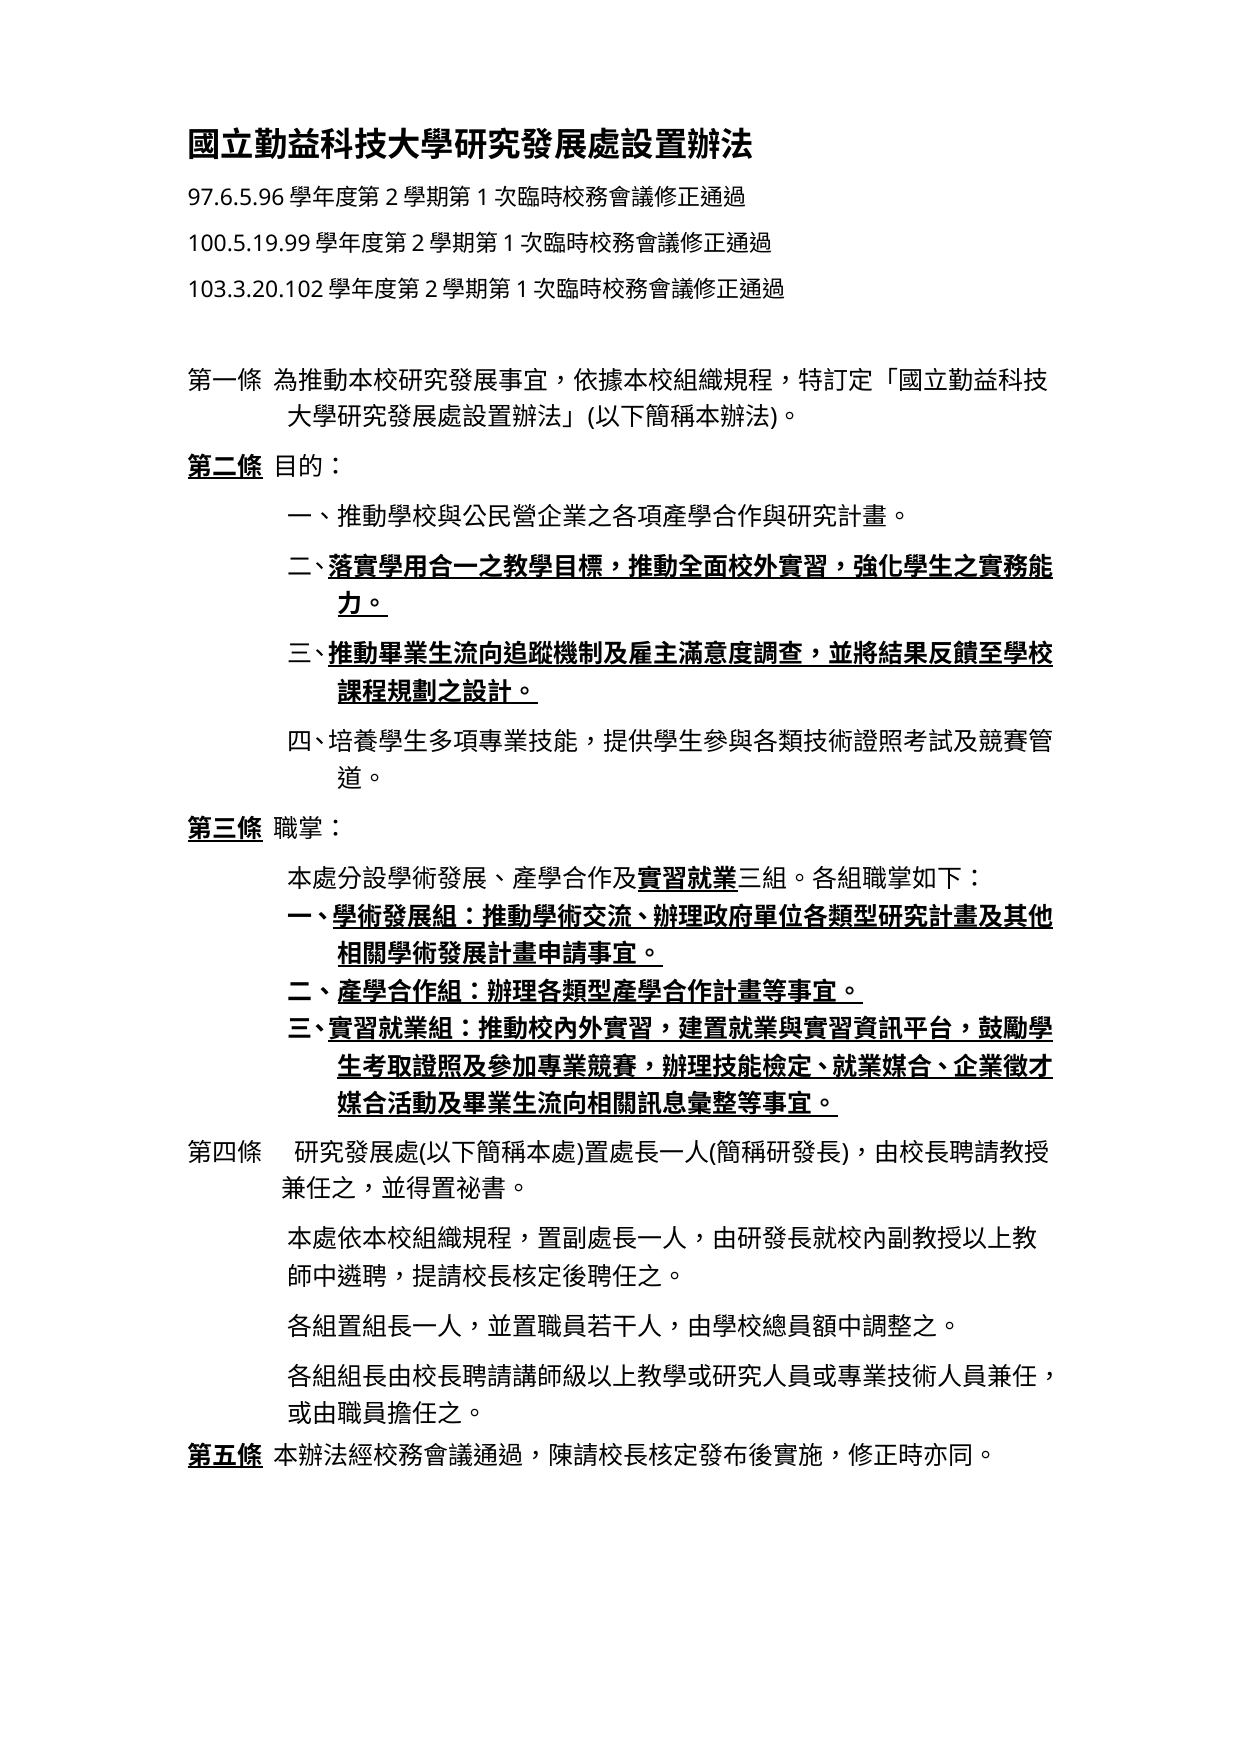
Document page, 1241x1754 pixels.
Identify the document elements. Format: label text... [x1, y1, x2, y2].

text 國立勤益科技大學研究發展處設置辦法 [187, 118, 1053, 166]
text 第五條 本辦法經校務會議通過，陳請校長核定發布後實施，修正時亦同。 [187, 1434, 1053, 1471]
text 一、學術發展組：推動學術交流、辦理政府單位各類型研究計畫及其他相關學術發展計畫申請事宜。 [287, 895, 1053, 970]
list 研究發展處(以下簡稱本處)置處長一人(簡稱研發長)，由校長聘請教授兼任之，並得置祕書。 [187, 1133, 1053, 1205]
text 97.6.5.96學年度第2學期第1次臨時校務會議修正通過 [187, 179, 1053, 212]
text 本處依本校組織規程，置副處長一人，由研發長就校內副教授以上教師中遴聘，提請校長核定後聘任之。 [287, 1218, 1053, 1293]
text 各組組長由校長聘請講師級以上教學或研究人員或專業技術人員兼任，或由職員擔任之。 [287, 1355, 1053, 1430]
text 一、推動學校與公民營企業之各項產學合作與研究計畫。 [187, 495, 1053, 533]
text 二、產學合作組：辦理各類型產學合作計畫等事宜。 [287, 970, 1053, 1008]
text 103.3.20.102學年度第2學期第1次臨時校務會議修正通過 [187, 271, 1053, 304]
text 各組置組長一人，並置職員若干人，由學校總員額中調整之。 [187, 1305, 1053, 1343]
text 本處分設學術發展、產學合作及實習就業三組。各組職掌如下： [287, 858, 1053, 895]
text 第三條 職掌： [187, 808, 1053, 845]
text 第一條 為推動本校研究發展事宜，依據本校組織規程，特訂定「國立勤益科技大學研究發展處設置辦法」(以下簡稱本辦法)。 [187, 360, 1053, 433]
text 三、推動畢業生流向追蹤機制及雇主滿意度調查，並將結果反饋至學校課程規劃之設計。 [287, 633, 1053, 708]
text 三、實習就業組：推動校內外實習，建置就業與實習資訊平台，鼓勵學生考取證照及參加專業競賽，辦理技能檢定、就業媒合、企業徵才媒合活動及畢業生流向相關訊息彙整等事宜。 [287, 1008, 1053, 1120]
text 100.5.19.99學年度第2學期第1次臨時校務會議修正通過 [187, 225, 1053, 258]
text 四、培養學生多項專業技能，提供學生參與各類技術證照考試及競賽管道。 [287, 720, 1053, 795]
text 二、落實學用合一之教學目標，推動全面校外實習，強化學生之實務能力。 [287, 545, 1053, 620]
text 第二條 目的： [187, 445, 1053, 483]
